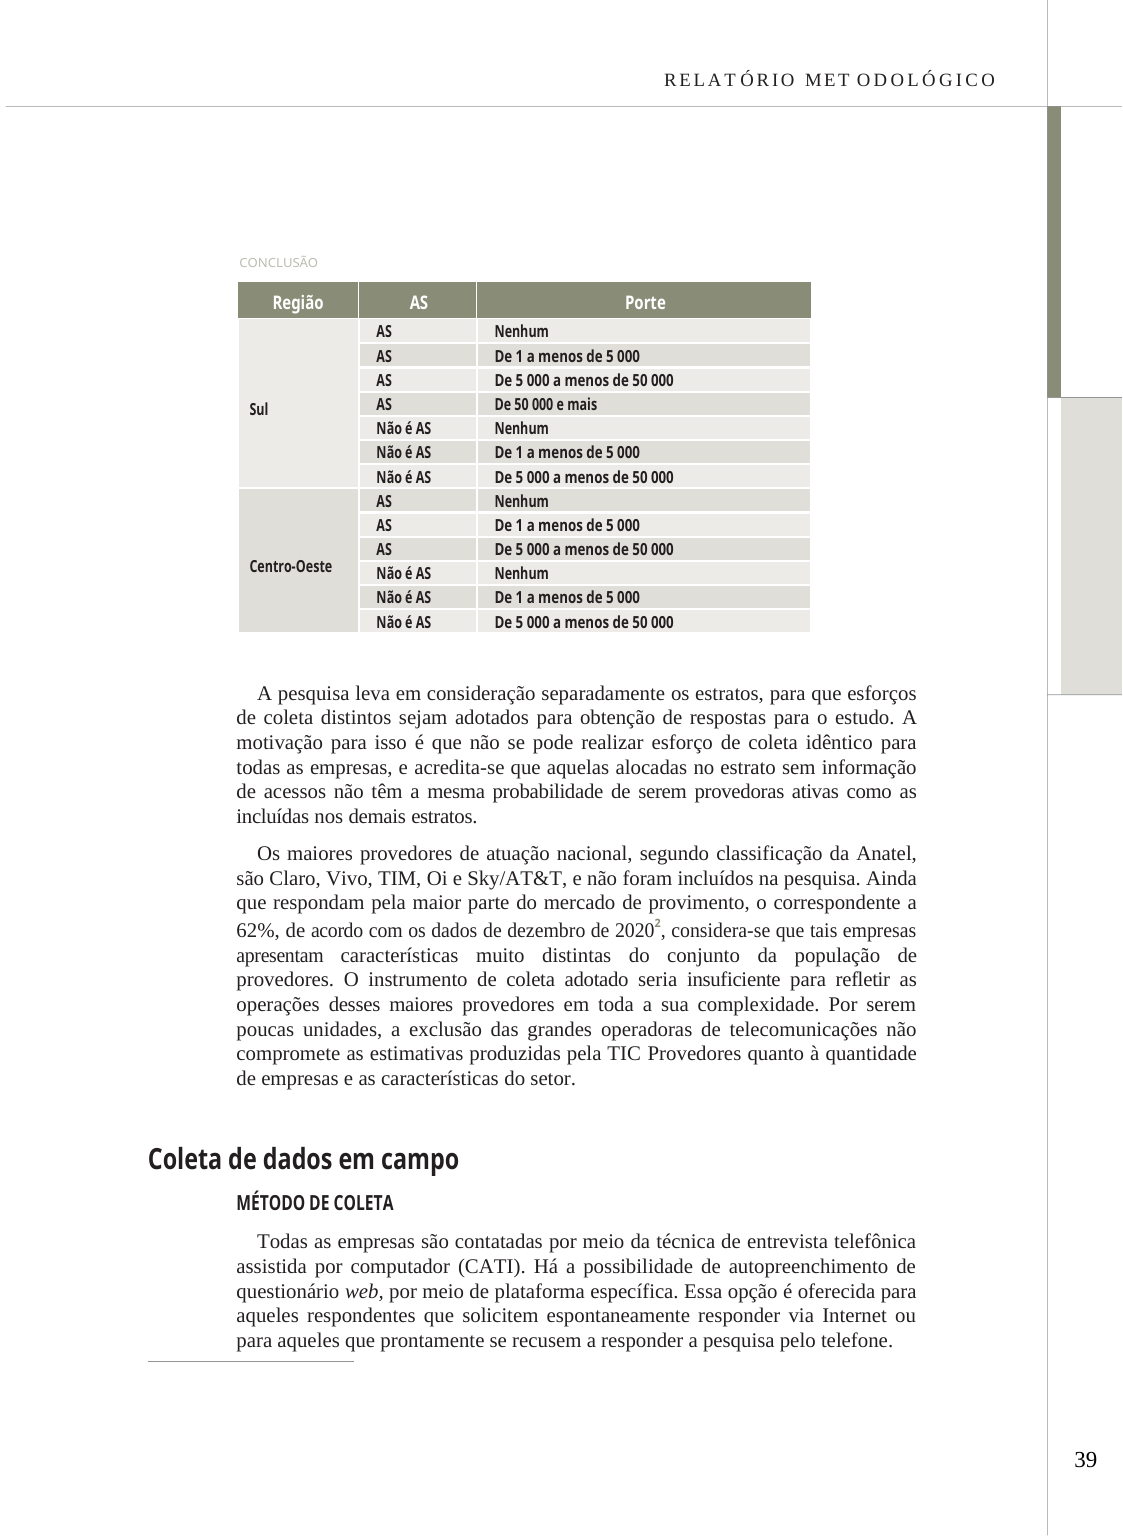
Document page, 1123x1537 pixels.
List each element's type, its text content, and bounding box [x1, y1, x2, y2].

table_cell De 50 000 e mais [478, 393, 810, 415]
table_cell Nenhum [478, 489, 810, 511]
text [1061, 254, 1075, 271]
subtitle MÉTODO DE COLETA [236, 1188, 1047, 1216]
subtitle Coleta de dados em campo [148, 1138, 1047, 1178]
table_cell Centro-Oeste [239, 489, 358, 632]
table_cell AS [360, 319, 476, 342]
table_cell De 5 000 a menos de 50 000 [478, 610, 810, 632]
table_cell AS [360, 369, 476, 391]
subtitle [1048, 1188, 1075, 1216]
table_cell Não é AS [360, 465, 476, 487]
text Os maiores provedores de atuação nacional, segundo classificação da Anatel, são Claro, Vivo, TIM, Oi e Sky/AT&T, e não foram incluídos na pesquisa. Ainda que respondam pela maior parte do mercado de provimento, o correspondente a 62%, de acordo com os dados de dezembro de 20202, considera-se que tais empresas apresentam características muito distintas do conjunto da população de provedores. O instrumento de coleta adotado seria insuficiente para refletir as operações desses maiores provedores em toda a sua complexidade. Por serem poucas unidades, a exclusão das grandes operadoras de telecomunicações não compromete as estimativas produzidas pela TIC Provedores quanto à quantidade de empresas e as características do setor. [236, 841, 917, 1090]
table_cell Nenhum [478, 319, 810, 342]
table_cell AS [360, 344, 476, 366]
table_cell De 1 a menos de 5 000 [478, 344, 810, 366]
table_cell Não é AS [360, 562, 476, 584]
table_cell AS [360, 393, 476, 415]
table_header Porte [477, 282, 811, 318]
table_cell Nenhum [478, 562, 810, 584]
table_header AS [359, 282, 476, 318]
table_cell AS [360, 489, 476, 511]
subtitle [1048, 1138, 1075, 1178]
table_cell De 5 000 a menos de 50 000 [478, 369, 810, 391]
table_cell De 1 a menos de 5 000 [478, 586, 810, 608]
table_cell Não é AS [360, 417, 476, 439]
table_cell De 1 a menos de 5 000 [478, 441, 810, 463]
text A pesquisa leva em consideração separadamente os estratos, para que esforços de coleta distintos sejam adotados para obtenção de respostas para o estudo. A motivação para isso é que não se pode realizar esforço de coleta idêntico para todas as empresas, e acredita-se que aquelas alocadas no estrato sem informação de acessos não têm a mesma probabilidade de serem provedoras ativas como as incluídas nos demais estratos. [236, 681, 917, 828]
table_cell Nenhum [478, 417, 810, 439]
table_cell De 1 a menos de 5 000 [478, 514, 810, 536]
text Todas as empresas são contatadas por meio da técnica de entrevista telefônica assistida por computador (CATI). Há a possibilidade de autopreenchimento de questionário web, por meio de plataforma específica. Essa opção é oferecida para aqueles respondentes que solicitem espontaneamente responder via Internet ou para aqueles que prontamente se recusem a responder a pesquisa pelo telefone. [236, 1229, 917, 1352]
table_cell Não é AS [360, 441, 476, 463]
table_header Região [238, 282, 358, 318]
table_cell AS [360, 514, 476, 536]
table_cell Não é AS [360, 610, 476, 632]
text  CONCLUSÃO [236, 254, 1047, 271]
table_cell Não é AS [360, 586, 476, 608]
table_cell De 5 000 a menos de 50 000 [478, 538, 810, 560]
table_cell Sul [239, 319, 358, 487]
table_cell AS [360, 538, 476, 560]
table_cell De 5 000 a menos de 50 000 [478, 465, 810, 487]
